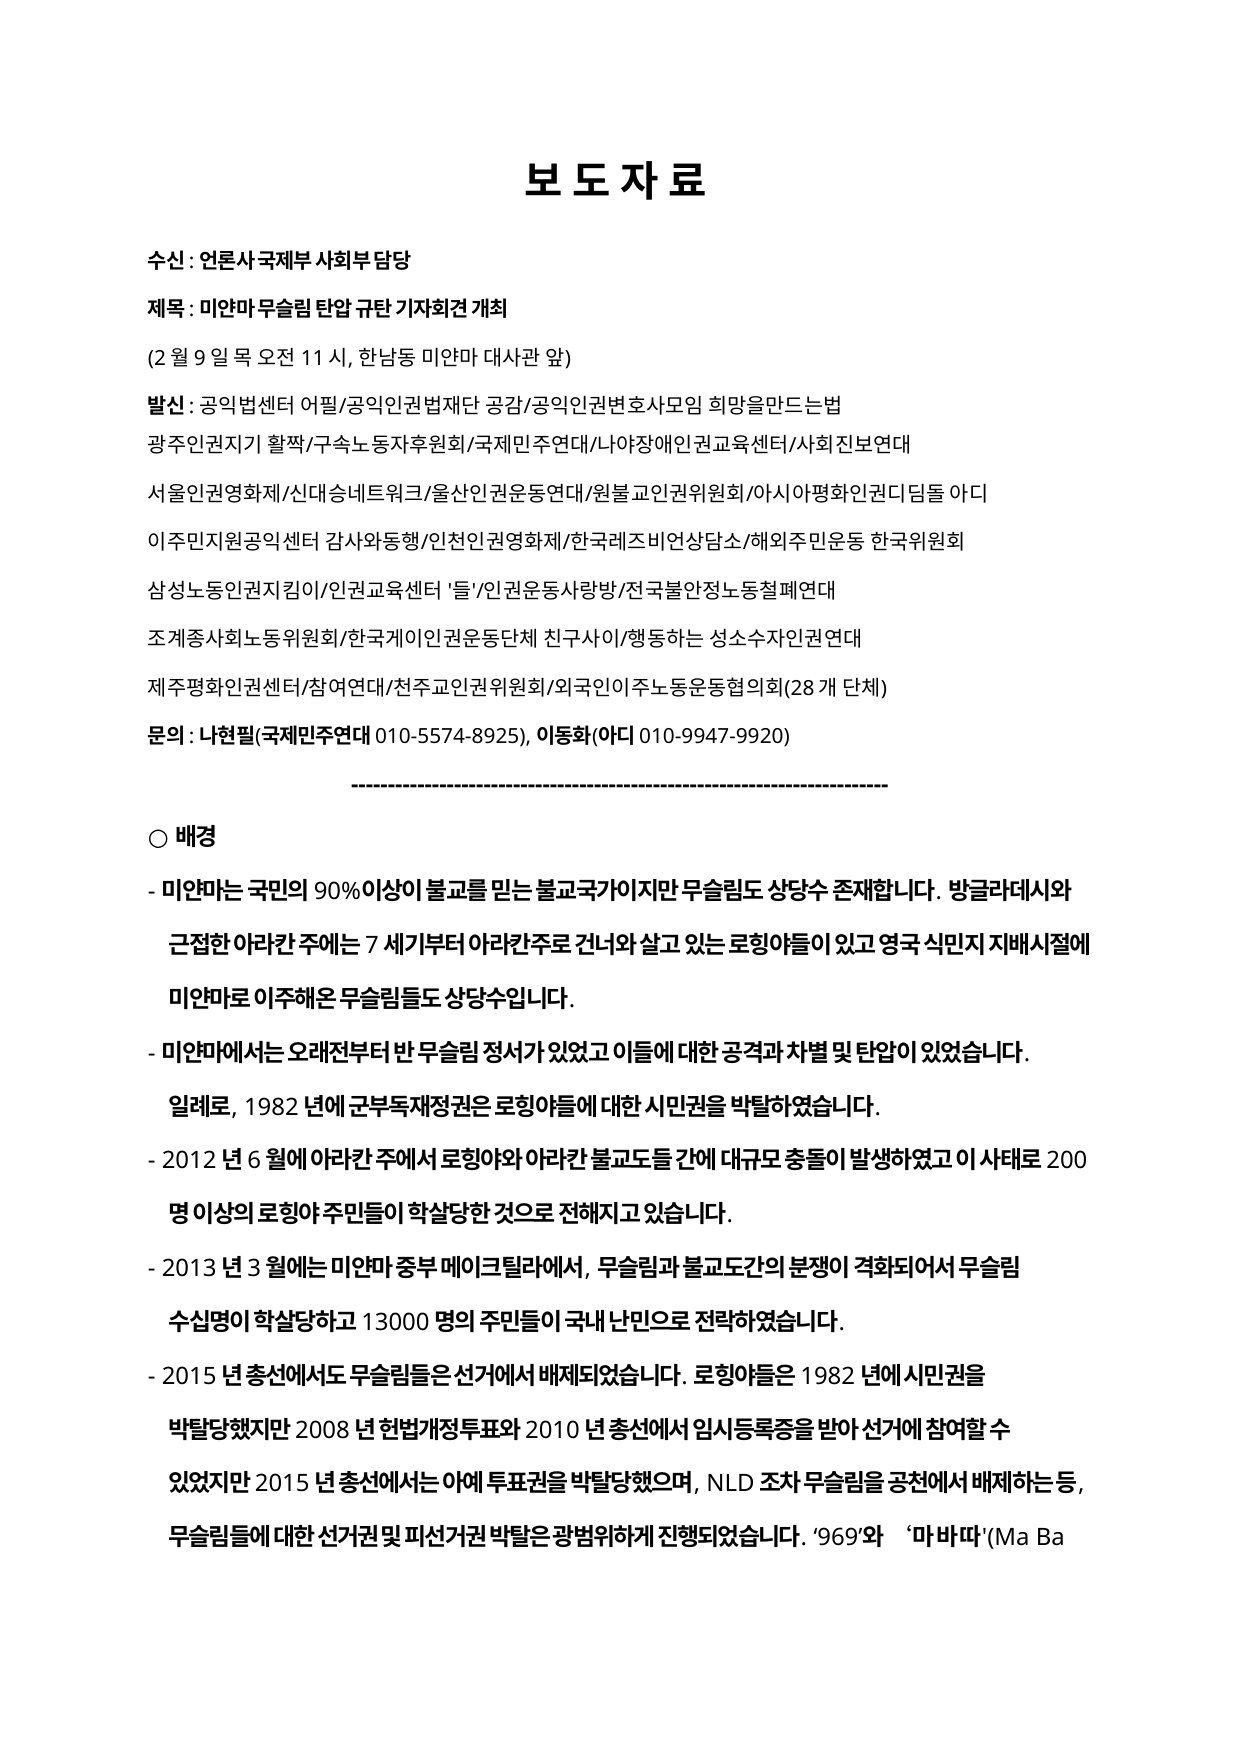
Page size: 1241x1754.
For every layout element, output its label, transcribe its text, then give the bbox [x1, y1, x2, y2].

text 광주인권지기 활짝/구속노동자후원회/국제민주연대/나야장애인권교육센터/사회진보연대 [148, 429, 1093, 459]
text - 2013년 3월에는 미얀마 중부 메이크틸라에서, 무슬림과 불교도간의 분쟁이 격화되어서 무슬림 수십명이 학살당하고 13000명의 주민들이 국내 난민으로 전락하였습니다. [148, 1249, 1093, 1337]
text 문의 : 나현필(국제민주연대 010-5574-8925), 이동화(아디 010-9947-9920) [148, 719, 1093, 750]
text 제목 : 미얀마 무슬림 탄압 규탄 기자회견 개최 [148, 292, 1093, 323]
text 제주평화인권센터/참여연대/천주교인권위원회/외국인이주노동운동협의회(28개 단체) [148, 671, 1093, 701]
text - 2015년 총선에서도 무슬림들은 선거에서 배제되었습니다. 로힝야들은 1982년에 시민권을 박탈당했지만 2008년 헌법개정투표와 2010년 총선에서 임시등록증을 받아 선거에 참여할 수 있었지만 2015년 총선에서는 아예 투표권을 박탈당했으며, NLD조차 무슬림을 공천에서 배제하는 등, 무슬림들에 대한 선거권 및 피선거권 박탈은 광범위하게 진행되었습니다. ‘969’와 ‘마 바 따'(Ma Ba [148, 1356, 1093, 1553]
text 보 도 자 료 [148, 148, 1093, 208]
text 수신 : 언론사 국제부 사회부 담당 [148, 244, 1093, 274]
text 삼성노동인권지킴이/인권교육센터 '들'/인권운동사랑방/전국불안정노동철폐연대 [148, 574, 1093, 604]
text 서울인권영화제/신대승네트워크/울산인권운동연대/원불교인권위원회/아시아평화인권디딤돌 아디 [148, 477, 1093, 507]
text 발신 : 공익법센터 어필/공익인권법재단 공감/공익인권변호사모임 희망을만드는법 [148, 389, 1093, 420]
text (2월 9일 목 오전 11시, 한남동 미얀마 대사관 앞) [148, 341, 1093, 371]
text ○ 배경 [148, 818, 1093, 853]
text 이주민지원공익센터 감사와동행/인천인권영화제/한국레즈비언상담소/해외주민운동 한국위원회 [148, 526, 1093, 556]
text - 미얀마는 국민의 90%이상이 불교를 믿는 불교국가이지만 무슬림도 상당수 존재합니다. 방글라데시와 근접한 아라칸 주에는 7세기부터 아라칸주로 건너와 살고 있는 로힝야들이 있고 영국 식민지 지배시절에 미얀마로 이주해온 무슬림들도 상당수입니다. [148, 872, 1093, 1014]
text ------------------------------------------------------------------------- [148, 768, 1093, 799]
text - 2012년 6월에 아라칸 주에서 로힝야와 아라칸 불교도들 간에 대규모 충돌이 발생하였고 이 사태로 200명 이상의 로힝야 주민들이 학살당한 것으로 전해지고 있습니다. [148, 1141, 1093, 1229]
text - 미얀마에서는 오래전부터 반 무슬림 정서가 있었고 이들에 대한 공격과 차별 및 탄압이 있었습니다. 일례로, 1982년에 군부독재정권은 로힝야들에 대한 시민권을 박탈하였습니다. [148, 1033, 1093, 1122]
text 조계종사회노동위원회/한국게이인권운동단체 친구사이/행동하는 성소수자인권연대 [148, 622, 1093, 653]
